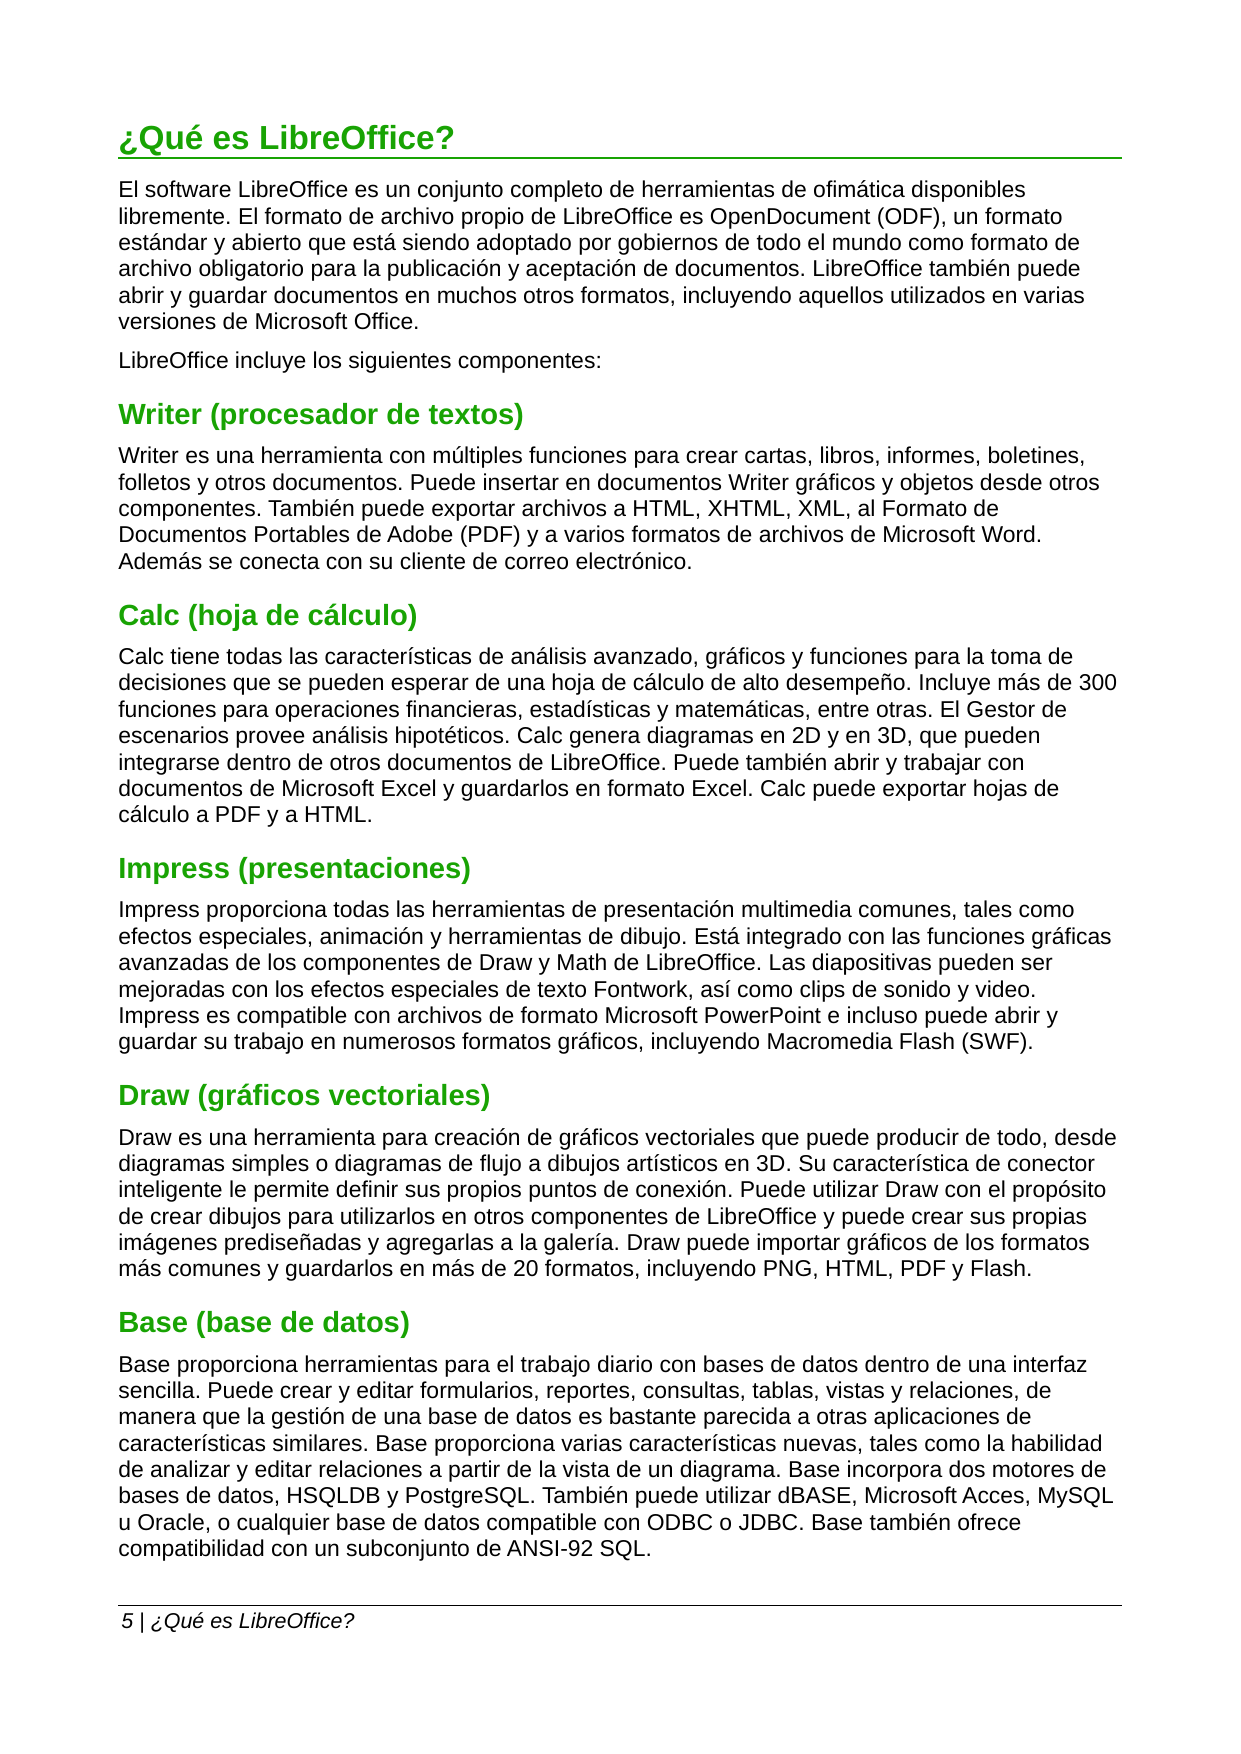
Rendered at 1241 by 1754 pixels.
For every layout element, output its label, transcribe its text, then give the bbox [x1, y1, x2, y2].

text Impress proporciona todas las herramientas de presentación multimedia comunes, tales como efectos especiales, animación y herramientas de dibujo. Está integrado con las funciones gráficas avanzadas de los componentes de Draw y Math de LibreOffice. Las diapositivas pueden ser mejoradas con los efectos especiales de texto Fontwork, así como clips de sonido y video. Impress es compatible con archivos de formato Microsoft PowerPoint e incluso puede abrir y guardar su trabajo en numerosos formatos gráficos, incluyendo Macromedia Flash (SWF). [118, 896, 1122, 1054]
subtitle ¿Qué es LibreOffice? [118, 118, 1122, 157]
text El software LibreOffice es un conjunto completo de herramientas de ofimática disponibles libremente. El formato de archivo propio de LibreOffice es OpenDocument (ODF), un formato estándar y abierto que está siendo adoptado por gobiernos de todo el mundo como formato de archivo obligatorio para la publicación y aceptación de documentos. LibreOffice también puede abrir y guardar documentos en muchos otros formatos, incluyendo aquellos utilizados en varias versiones de Microsoft Office. [118, 176, 1122, 334]
text Draw es una herramienta para creación de gráficos vectoriales que puede producir de todo, desde diagramas simples o diagramas de flujo a dibujos artísticos en 3D. Su característica de conector inteligente le permite definir sus propios puntos de conexión. Puede utilizar Draw con el propósito de crear dibujos para utilizarlos en otros componentes de LibreOffice y puede crear sus propias imágenes prediseñadas y agregarlas a la galería. Draw puede importar gráficos de los formatos más comunes y guardarlos en más de 20 formatos, incluyendo PNG, HTML, PDF y Flash. [118, 1123, 1122, 1282]
text Base proporciona herramientas para el trabajo diario con bases de datos dentro de una interfaz sencilla. Puede crear y editar formularios, reportes, consultas, tablas, vistas y relaciones, de manera que la gestión de una base de datos es bastante parecida a otras aplicaciones de características similares. Base proporciona varias características nuevas, tales como la habilidad de analizar y editar relaciones a partir de la vista de un diagrama. Base incorpora dos motores de bases de datos, HSQLDB y PostgreSQL. También puede utilizar dBASE, Microsoft Acces, MySQL u Oracle, o cualquier base de datos compatible con ODBC o JDBC. Base también ofrece compatibilidad con un subconjunto de ANSI-92 SQL. [118, 1351, 1122, 1561]
subtitle Draw (gráficos vectoriales) [118, 1078, 1122, 1112]
subtitle Writer (procesador de textos) [118, 397, 1122, 431]
text Writer es una herramienta con múltiples funciones para crear cartas, libros, informes, boletines, folletos y otros documentos. Puede insertar en documentos Writer gráficos y objetos desde otros componentes. También puede exportar archivos a HTML, XHTML, XML, al Formato de Documentos Portables de Adobe (PDF) y a varios formatos de archivos de Microsoft Word. Además se conecta con su cliente de correo electrónico. [118, 442, 1122, 574]
text Calc tiene todas las características de análisis avanzado, gráficos y funciones para la toma de decisiones que se pueden esperar de una hoja de cálculo de alto desempeño. Incluye más de 300 funciones para operaciones financieras, estadísticas y matemáticas, entre otras. El Gestor de escenarios provee análisis hipotéticos. Calc genera diagramas en 2D y en 3D, que pueden integrarse dentro de otros documentos de LibreOffice. Puede también abrir y trabajar con documentos de Microsoft Excel y guardarlos en formato Excel. Calc puede exportar hojas de cálculo a PDF y a HTML. [118, 643, 1122, 827]
subtitle Calc (hoja de cálculo) [118, 598, 1122, 631]
text LibreOffice incluye los siguientes componentes: [118, 347, 1122, 373]
subtitle Base (base de datos) [118, 1305, 1122, 1339]
subtitle Impress (presentaciones) [118, 851, 1122, 885]
